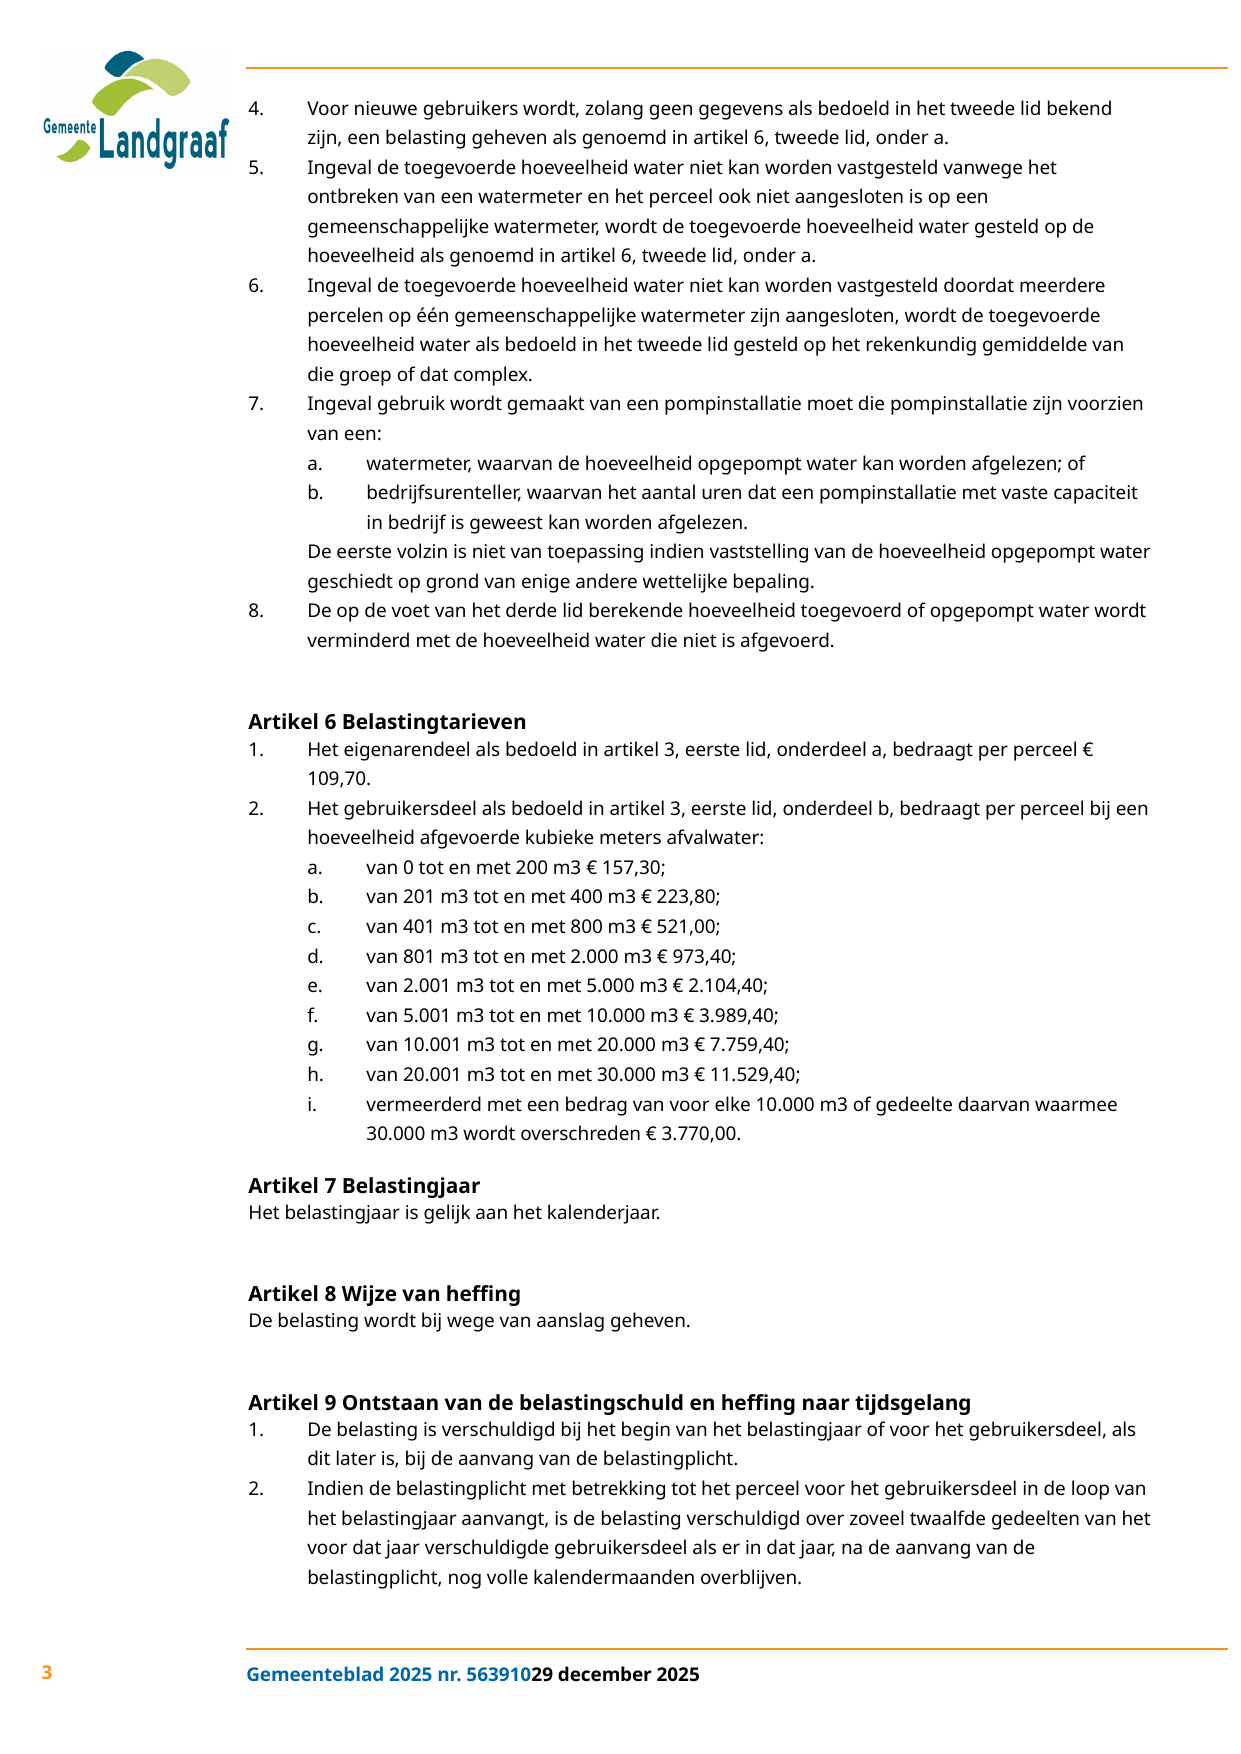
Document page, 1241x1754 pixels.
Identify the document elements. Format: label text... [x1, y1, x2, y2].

list van 0 tot en met 200 m3 € 157,30; [307, 854, 1152, 880]
list van 5.001 m3 tot en met 10.000 m3 € 3.989,40; [307, 1002, 1152, 1028]
list De belasting is verschuldigd bij het begin van het belastingjaar of voor het gebruikersdeel, als dit later is, bij de aanvang van de belastingplicht. [248, 1416, 1152, 1471]
list vermeerderd met een bedrag van voor elke 10.000 m3 of gedeelte daarvan waarmee 30.000 m3 wordt overschreden € 3.770,00. [307, 1091, 1152, 1146]
list Ingeval gebruik wordt gemaakt van een pompinstallatie moet die pompinstallatie zijn voorzien van een: [248, 391, 1152, 446]
list Het gebruikersdeel als bedoeld in artikel 3, eerste lid, onderdeel b, bedraagt per perceel bij een hoeveelheid afgevoerde kubieke meters afvalwater: [248, 795, 1152, 850]
list bedrijfsurenteller, waarvan het aantal uren dat een pompinstallatie met vaste capaciteit in bedrijf is geweest kan worden afgelezen. [307, 479, 1152, 535]
list Het eigenarendeel als bedoeld in artikel 3, eerste lid, onderdeel a, bedraagt per perceel € 109,70. [248, 736, 1152, 791]
list Ingeval de toegevoerde hoeveelheid water niet kan worden vastgesteld vanwege het ontbreken van een watermeter en het perceel ook niet aangesloten is op een gemeenschappelijke watermeter, wordt de toegevoerde hoeveelheid water gesteld op de hoeveelheid als genoemd in artikel 6, tweede lid, onder a. [248, 154, 1152, 268]
text Artikel 6 Belastingtarieven [248, 707, 1152, 736]
list De op de voet van het derde lid berekende hoeveelheid toegevoerd of opgepompt water wordt verminderd met de hoeveelheid water die niet is afgevoerd. [248, 598, 1152, 653]
list van 20.001 m3 tot en met 30.000 m3 € 11.529,40; [307, 1061, 1152, 1087]
list Voor nieuwe gebruikers wordt, zolang geen gegevens als bedoeld in het tweede lid bekend zijn, een belasting geheven als genoemd in artikel 6, tweede lid, onder a. [248, 95, 1152, 150]
list De eerste volzin is niet van toepassing indien vaststelling van de hoeveelheid opgepompt water geschiedt op grond van enige andere wettelijke bepaling. [248, 538, 1152, 594]
list Indien de belastingplicht met betrekking tot het perceel voor het gebruikersdeel in de loop van het belastingjaar aanvangt, is de belasting verschuldigd over zoveel twaalfde gedeelten van het voor dat jaar verschuldigde gebruikersdeel als er in dat jaar, na de aanvang van de belastingplicht, nog volle kalendermaanden overblijven. [248, 1475, 1152, 1590]
list van 401 m3 tot en met 800 m3 € 521,00; [307, 913, 1152, 939]
text Artikel 9 Ontstaan van de belastingschuld en heffing naar tijdsgelang [248, 1388, 1152, 1416]
text Artikel 8 Wijze van heffing [248, 1279, 1152, 1308]
text Artikel 7 Belastingjaar [248, 1171, 1152, 1199]
list van 801 m3 tot en met 2.000 m3 € 973,40; [307, 943, 1152, 968]
text Het belastingjaar is gelijk aan het kalenderjaar. [248, 1199, 1152, 1225]
text De belasting wordt bij wege van aanslag geheven. [248, 1308, 1152, 1333]
picture [41, 47, 231, 172]
list van 2.001 m3 tot en met 5.000 m3 € 2.104,40; [307, 972, 1152, 998]
list Ingeval de toegevoerde hoeveelheid water niet kan worden vastgesteld doordat meerdere percelen op één gemeenschappelijke watermeter zijn aangesloten, wordt de toegevoerde hoeveelheid water als bedoeld in het tweede lid gesteld op het rekenkundig gemiddelde van die groep of dat complex. [248, 272, 1152, 387]
list van 10.001 m3 tot en met 20.000 m3 € 7.759,40; [307, 1032, 1152, 1057]
list watermeter, waarvan de hoeveelheid opgepompt water kan worden afgelezen; of [307, 450, 1152, 476]
list van 201 m3 tot en met 400 m3 € 223,80; [307, 884, 1152, 909]
